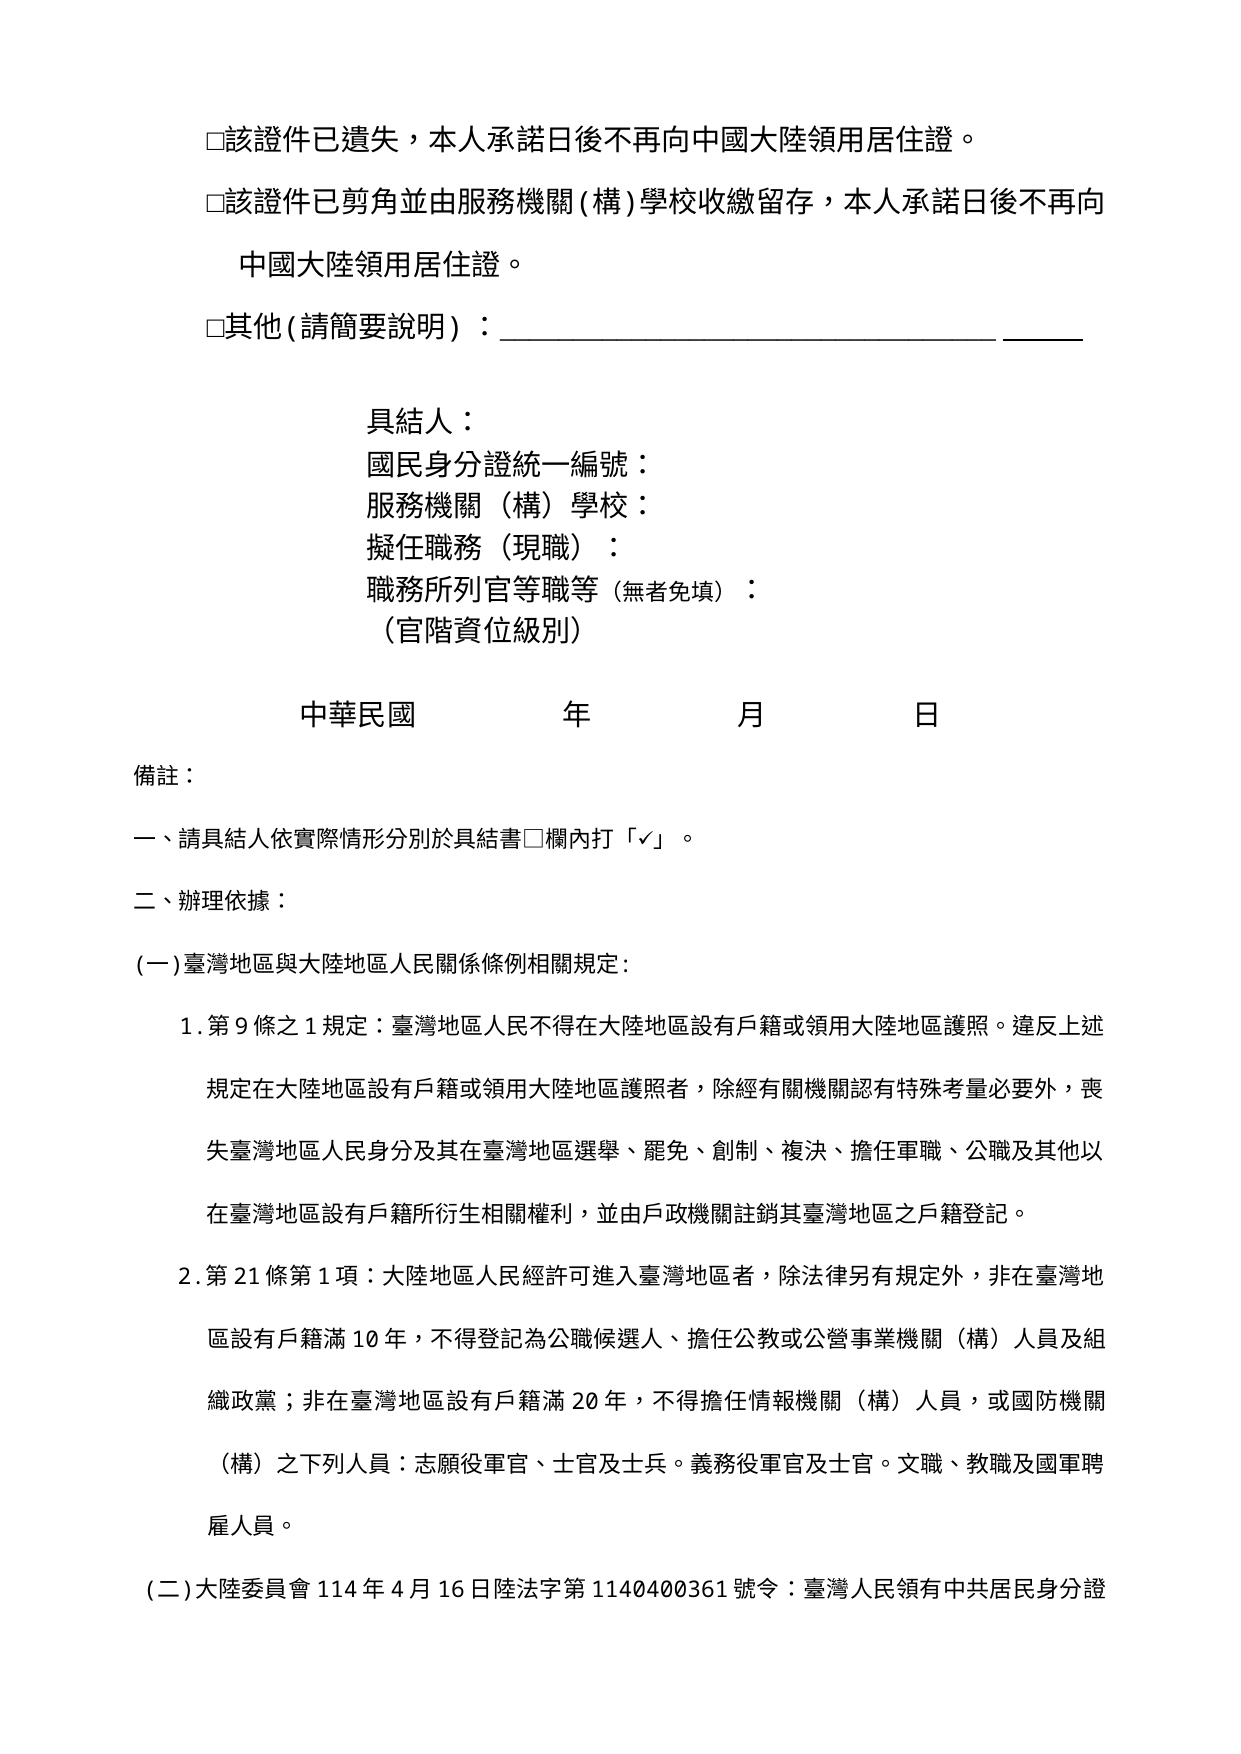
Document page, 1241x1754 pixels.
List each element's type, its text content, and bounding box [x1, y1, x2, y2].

text (二)大陸委員會114年4月16日陸法字第1140400361號令：臺灣人民領有中共居民身分證 [143, 1546, 1107, 1608]
text 擬任職務（現職）： [133, 525, 1107, 567]
text □該證件已剪角並由服務機關(構)學校收繳留存，本人承諾日後不再向中國大陸領用居住證。 [207, 158, 1107, 283]
text 職務所列官等職等（無者免填）： [133, 567, 1107, 608]
text 國民身分證統一編號： [133, 442, 1107, 483]
text (一)臺灣地區與大陸地區人民關係條例相關規定: [133, 921, 1107, 983]
text （官階資位級別） [133, 608, 1107, 650]
text 1.第9條之1規定：臺灣地區人民不得在大陸地區設有戶籍或領用大陸地區護照。違反上述規定在大陸地區設有戶籍或領用大陸地區護照者，除經有關機關認有特殊考量必要外，喪失臺灣地區人民身分及其在臺灣地區選舉、罷免、創制、複決、擔任軍職、公職及其他以在臺灣地區設有戶籍所衍生相關權利，並由戶政機關註銷其臺灣地區之戶籍登記。 [179, 983, 1107, 1233]
text 服務機關（構）學校： [133, 483, 1107, 525]
text 二、辦理依據： [133, 858, 1107, 921]
text 具結人： [133, 394, 1107, 442]
text □其他(請簡要說明) ：__________________________________ [207, 283, 1107, 346]
text 中華民國 年 月 日 [133, 692, 1107, 733]
text □該證件已遺失，本人承諾日後不再向中國大陸領用居住證。 [207, 96, 1107, 158]
text 一、請具結人依實際情形分別於具結書□欄內打「」。 [133, 796, 1107, 858]
text 2.第21條第1項：大陸地區人民經許可進入臺灣地區者，除法律另有規定外，非在臺灣地區設有戶籍滿10年，不得登記為公職候選人、擔任公教或公營事業機關（構）人員及組織政黨；非在臺灣地區設有戶籍滿20年，不得擔任情報機關（構）人員，或國防機關（構）之下列人員：志願役軍官、士官及士兵。義務役軍官及士官。文職、教職及國軍聘雇人員。 [177, 1233, 1107, 1546]
text 備註： [133, 733, 1107, 796]
